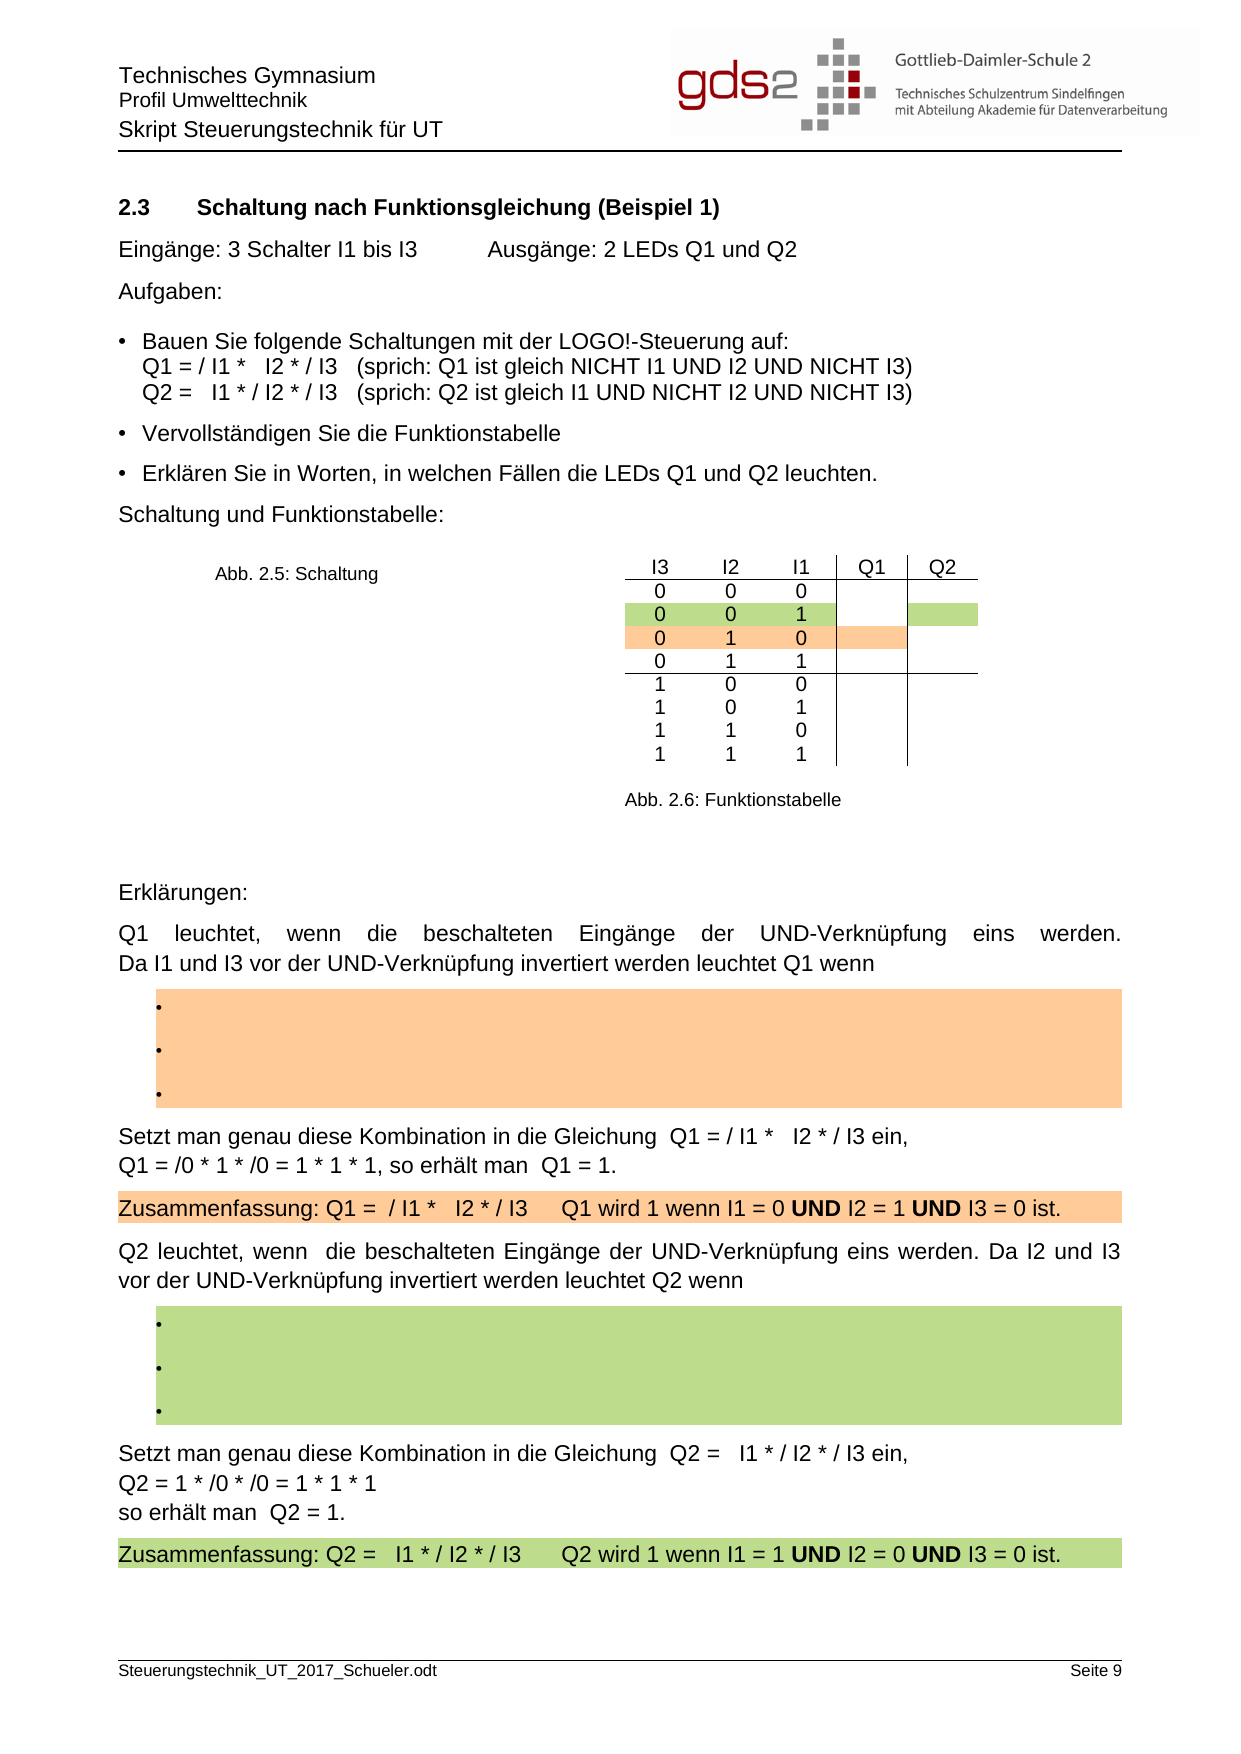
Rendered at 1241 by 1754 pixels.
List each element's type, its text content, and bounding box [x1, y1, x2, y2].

table_cell [837, 696, 907, 719]
table_cell 0 [695, 580, 766, 603]
picture [670, 28, 1201, 135]
table_cell 0 [695, 674, 766, 696]
table_cell [908, 696, 978, 719]
table_cell 1 [625, 674, 695, 696]
text Aufgaben: [118, 275, 1122, 304]
subtitle Schaltung nach Funktionsgleichung (Beispiel 1) [118, 195, 1122, 220]
table_cell [908, 580, 978, 603]
text Zusammenfassung: Q2 = I1 * / I2 * / I3 Q2 wird 1 wenn I1 = 1 UND I2 = 0 UND I3 = 0 ist. [118, 1538, 1122, 1568]
text Q1 leuchtet, wenn die beschalteten Eingänge der UND-Verknüpfung eins werden. Da I1 und I3 vor der UND-Verknüpfung invertiert werden leuchtet Q1 wenn [118, 917, 1122, 976]
table_cell [837, 742, 907, 766]
table_cell 0 [695, 696, 766, 719]
table_cell 1 [625, 742, 695, 766]
table_cell [837, 626, 907, 649]
text Setzt man genau diese Kombination in die Gleichung Q1 = / I1 * I2 * / I3 ein, Q1 = /0 * 1 * /0 = 1 * 1 * 1, so erhält man Q1 = 1. [118, 1120, 1122, 1179]
text Erklärungen: [118, 875, 1122, 905]
table_cell [837, 603, 907, 626]
text Zusammenfassung: Q1 = / I1 * I2 * / I3 Q1 wird 1 wenn I1 = 0 UND I2 = 1 UND I3 = 0 ist. [118, 1191, 1122, 1223]
text Eingänge: 3 Schalter I1 bis I3 Ausgänge: 2 LEDs Q1 und Q2 [118, 233, 1122, 262]
table_cell [837, 719, 907, 742]
text Q2 leuchtet, wenn die beschalteten Eingänge der UND-Verknüpfung eins werden. Da I2 und I3 vor der UND-Verknüpfung invertiert werden leuchtet Q2 wenn [118, 1235, 1122, 1294]
table_cell 1 [695, 719, 766, 742]
table_cell 1 [695, 742, 766, 766]
table_header I2 [695, 555, 766, 578]
table_cell [908, 649, 978, 672]
table_cell 1 [695, 626, 766, 649]
list Erklären Sie in Worten, in welchen Fällen die LEDs Q1 und Q2 leuchten. [118, 457, 1122, 488]
table_cell 0 [625, 649, 695, 672]
table_header Q1 [837, 555, 907, 578]
table_cell [908, 742, 978, 766]
table_cell [908, 674, 978, 696]
table_cell 0 [766, 674, 836, 696]
table_cell [837, 580, 907, 603]
table_header I1 [766, 555, 836, 578]
table_cell 1 [766, 603, 836, 626]
text Abb. 2.6: Funktionstabelle [624, 790, 978, 811]
text Schaltung und Funktionstabelle: [118, 497, 1122, 527]
table_cell [908, 626, 978, 649]
text Abb. 2.5: Schaltung [215, 543, 506, 585]
table_cell 1 [766, 649, 836, 672]
table_cell 0 [625, 580, 695, 603]
table_header I3 [625, 555, 695, 578]
table_cell [908, 603, 978, 626]
table_cell 0 [625, 603, 695, 626]
table_cell [837, 649, 907, 672]
table_cell 1 [625, 696, 695, 719]
list Bauen Sie folgende Schaltungen mit der LOGO!-Steuerung auf: Q1 = / I1 * I2 * / I3 (sprich: Q1 ist gleich NICHT I1 UND I2 UND NICHT I3) Q2 = I1 * / I2 * / I3 (sprich: Q2 ist gleich I1 UND NICHT I2 UND NICHT I3) [118, 328, 1122, 405]
list Vervollständigen Sie die Funktionstabelle [118, 417, 1122, 448]
table_cell 0 [766, 719, 836, 742]
table_cell 0 [766, 580, 836, 603]
table_cell 1 [695, 649, 766, 672]
table_cell 0 [625, 626, 695, 649]
table_cell 1 [766, 742, 836, 766]
table_cell 0 [695, 603, 766, 626]
table_header Q2 [908, 555, 978, 578]
table_cell 1 [766, 696, 836, 719]
table_cell 1 [625, 719, 695, 742]
table_cell 0 [766, 626, 836, 649]
table_cell [837, 674, 907, 696]
text Setzt man genau diese Kombination in die Gleichung Q2 = I1 * / I2 * / I3 ein, Q2 = 1 * /0 * /0 = 1 * 1 * 1 so erhält man Q2 = 1. [118, 1437, 1122, 1526]
table_cell [908, 719, 978, 742]
